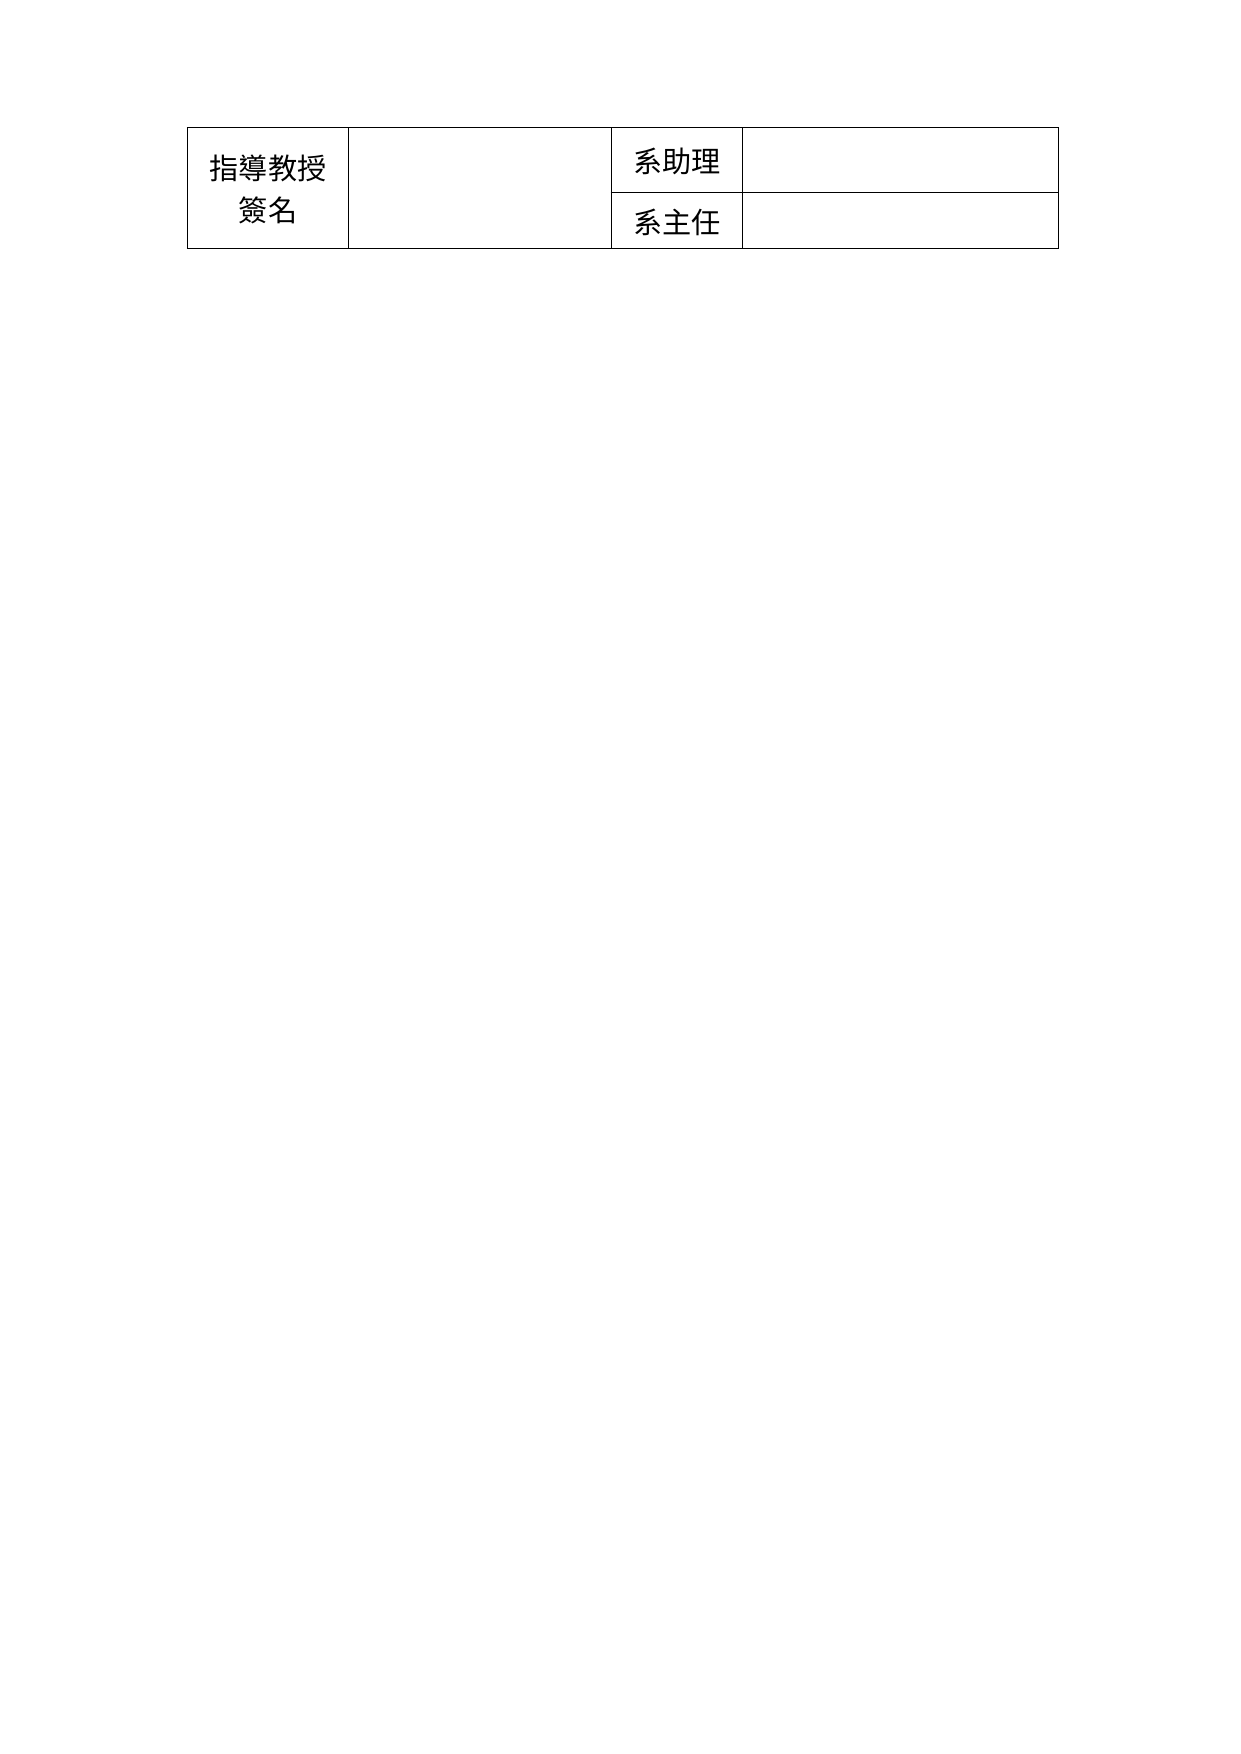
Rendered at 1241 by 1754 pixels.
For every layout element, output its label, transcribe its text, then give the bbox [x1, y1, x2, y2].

table_cell 指導教授簽名 [188, 128, 348, 248]
table_cell 系助理 [612, 128, 742, 192]
table_cell [743, 193, 1058, 248]
table_cell 系主任 [612, 193, 742, 248]
table_cell [743, 128, 1058, 192]
table_cell [349, 128, 611, 248]
